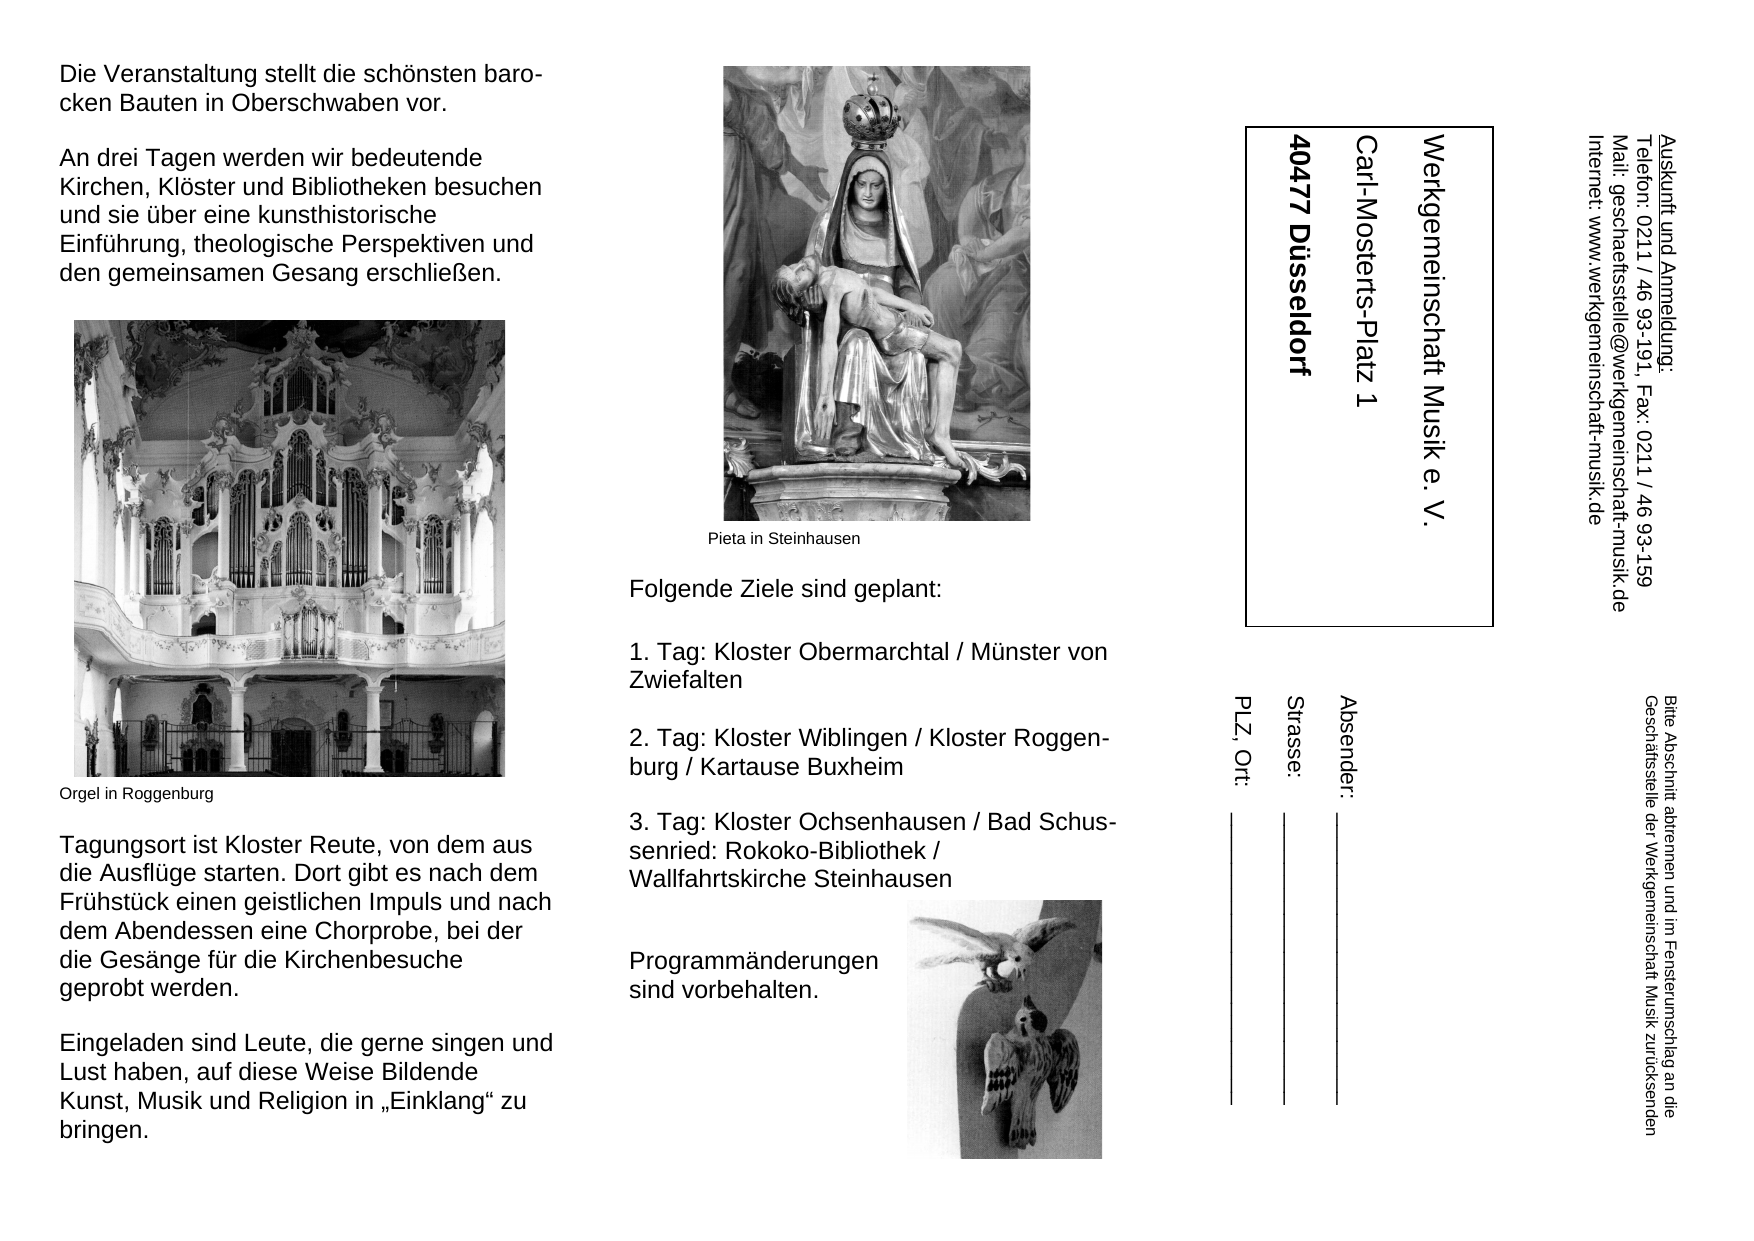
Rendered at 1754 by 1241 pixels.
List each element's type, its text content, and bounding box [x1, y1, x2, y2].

text An drei Tagen werden wir bedeutende Kirchen, Klöster und Bibliotheken besuchen und sie über eine kunsthistorische Einführung, theologische Perspektiven und den gemeinsamen Gesang erschließen. [59, 143, 555, 287]
text Folgende Ziele sind geplant: [629, 574, 1125, 603]
text Programmänderungen sind vorbehalten. [629, 946, 907, 1003]
text 1. Tag: Kloster Obermarchtal / Münster von Zwiefalten [629, 637, 1125, 694]
text 3. Tag: Kloster Ochsenhausen / Bad Schus­senried: Rokoko-Bibliothek / Wallfahrtskirche Steinhausen [629, 807, 1125, 893]
text [1103, 946, 1125, 1003]
text Eingeladen sind Leute, die gerne singen und Lust haben, auf diese Weise Bildende Kunst, Musik und Religion in „Einklang“ zu bringen. [59, 1028, 555, 1143]
picture [907, 900, 1103, 1159]
text Pieta in Steinhausen [629, 528, 1125, 548]
picture [723, 66, 1031, 521]
text Orgel in Roggenburg [59, 784, 555, 803]
picture [74, 320, 506, 777]
text Tagungsort ist Kloster Reute, von dem aus die Ausflüge starten. Dort gibt es nach dem Frühstück einen geistlichen Impuls und nach dem Abendessen eine Chorprobe, bei der die Gesänge für die Kirchenbesuche geprobt werden. [59, 829, 555, 1002]
text Die Veranstaltung stellt die schönsten baro­cken Bauten in Oberschwaben vor. [59, 59, 555, 117]
text 2. Tag: Kloster Wiblingen / Kloster Roggen­burg / Kartause Buxheim [629, 723, 1125, 781]
